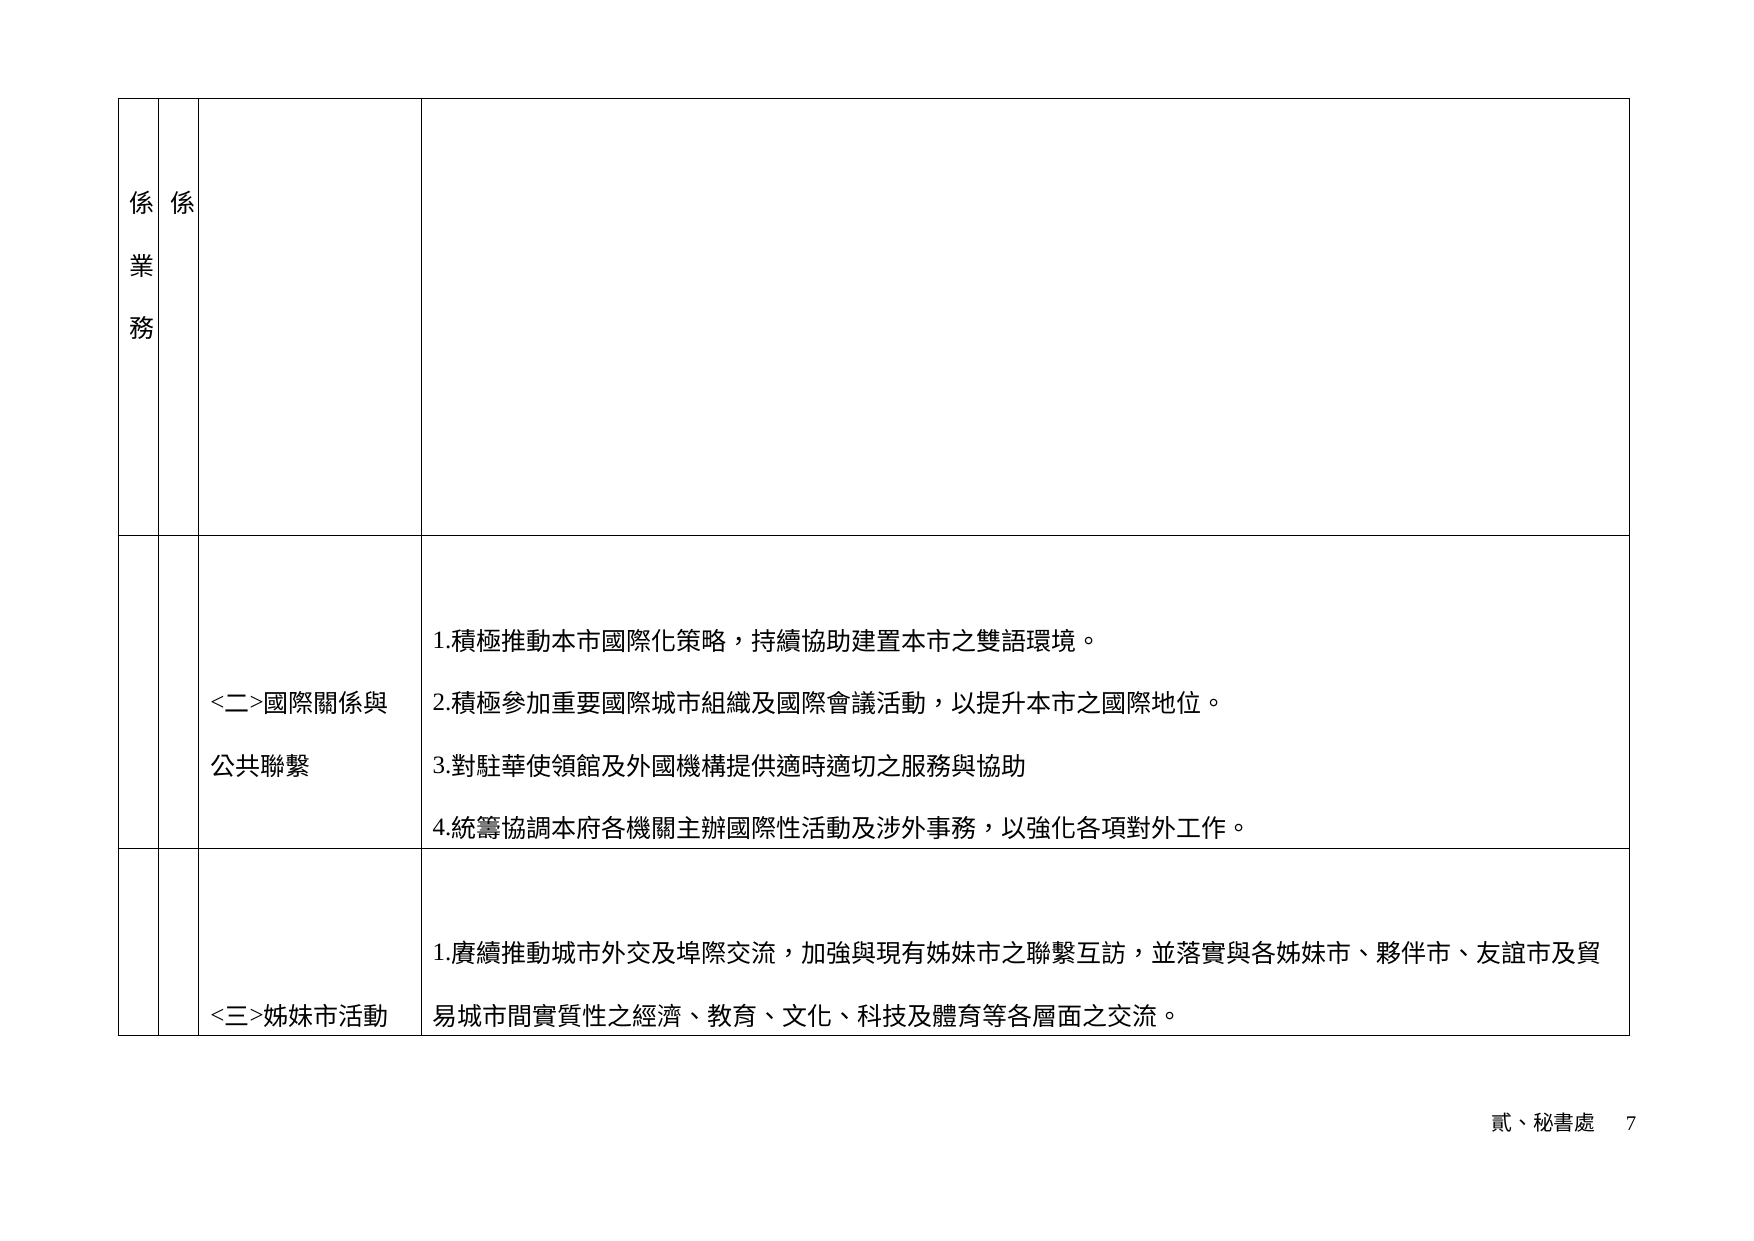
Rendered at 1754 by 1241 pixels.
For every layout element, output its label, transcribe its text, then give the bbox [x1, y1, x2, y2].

table_cell [159, 849, 198, 1035]
table_cell <三>姊妹市活動 [199, 849, 421, 1035]
table_cell <二>國際關係與公共聯繫 [199, 536, 421, 848]
table_cell [119, 536, 158, 848]
table_cell 係 [159, 99, 198, 535]
table_cell [159, 536, 198, 848]
table_cell [119, 849, 158, 1035]
table_cell [199, 99, 421, 535]
table_cell [422, 99, 1629, 535]
table_cell 1.賡續推動城市外交及埠際交流，加強與現有姊妹市之聯繫互訪，並落實與各姊妹市、夥伴市、友誼市及貿易城市間實質性之經濟、教育、文化、科技及體育等各層面之交流。 [422, 849, 1629, 1035]
table_cell 1.積極推動本市國際化策略，持續協助建置本市之雙語環境。 2.積極參加重要國際城市組織及國際會議活動，以提升本市之國際地位。 3.對駐華使領館及外國機構提供適時適切之服務與協助 4.統籌協調本府各機關主辦國際性活動及涉外事務，以強化各項對外工作。 [422, 536, 1629, 848]
table_cell 係業務 [119, 99, 158, 535]
